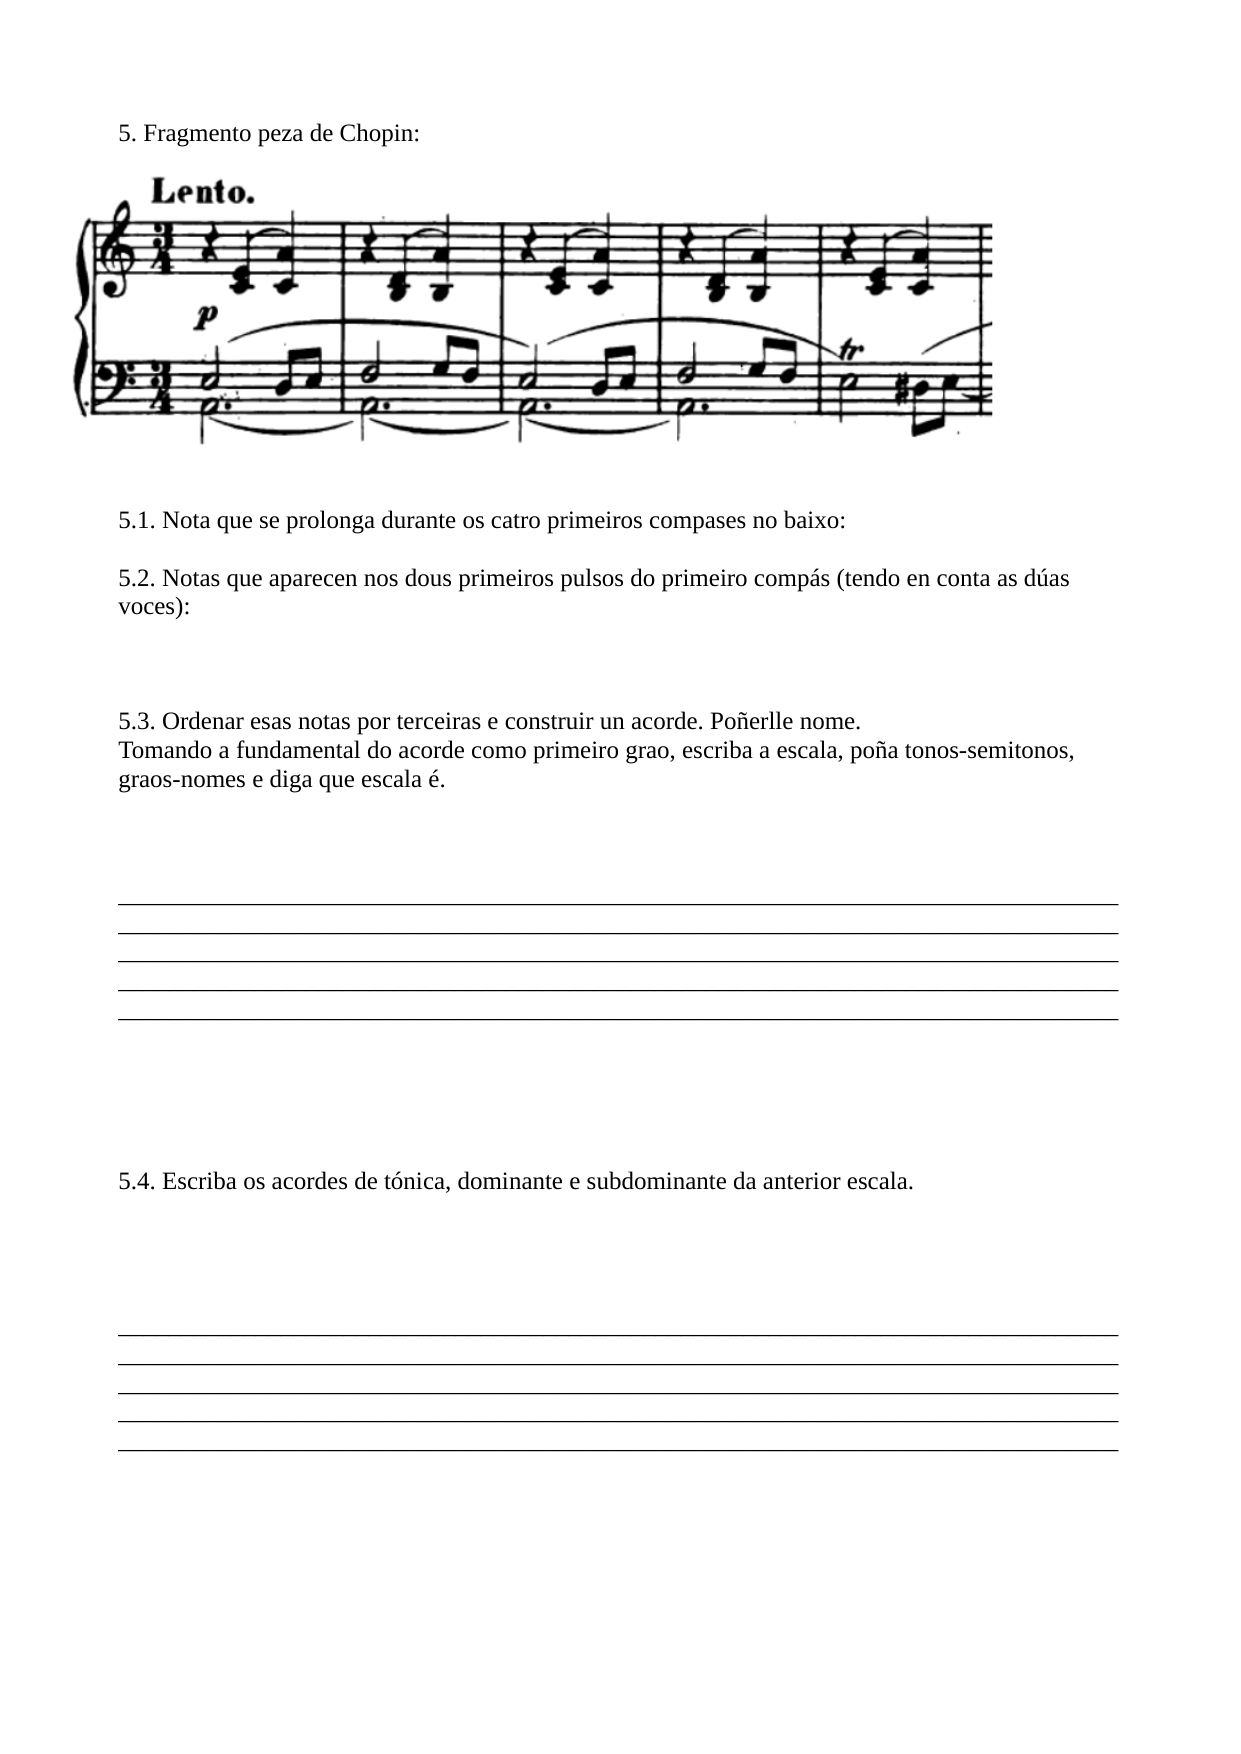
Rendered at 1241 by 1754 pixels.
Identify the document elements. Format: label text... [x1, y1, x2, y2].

picture [49, 165, 1054, 477]
text 5.2. Notas que aparecen nos dous primeiros pulsos do primeiro compás (tendo en conta as dúas voces): [118, 563, 1122, 620]
text ________________________________________________________________________________________________________________________________________________________________________________________________________________________________________________________________________________________________________________________________________________________________________________________________________________ [118, 879, 1122, 1023]
text 5.4. Escriba os acordes de tónica, dominante e subdominante da anterior escala. [118, 1166, 1122, 1195]
text 5.3. Ordenar esas notas por terceiras e construir un acorde. Poñerlle nome. [118, 706, 1122, 735]
text Tomando a fundamental do acorde como primeiro grao, escriba a escala, poña tonos-semitonos, graos-nomes e diga que escala é. [118, 735, 1122, 793]
text ________________________________________________________________________________________________________________________________________________________________________________________________________________________________________________________________________________________________________________________________________________________________________________________________________________ [118, 1310, 1122, 1454]
text 5. Fragmento peza de Chopin: [118, 118, 1122, 147]
text 5.1. Nota que se prolonga durante os catro primeiros compases no baixo: [118, 505, 1122, 534]
